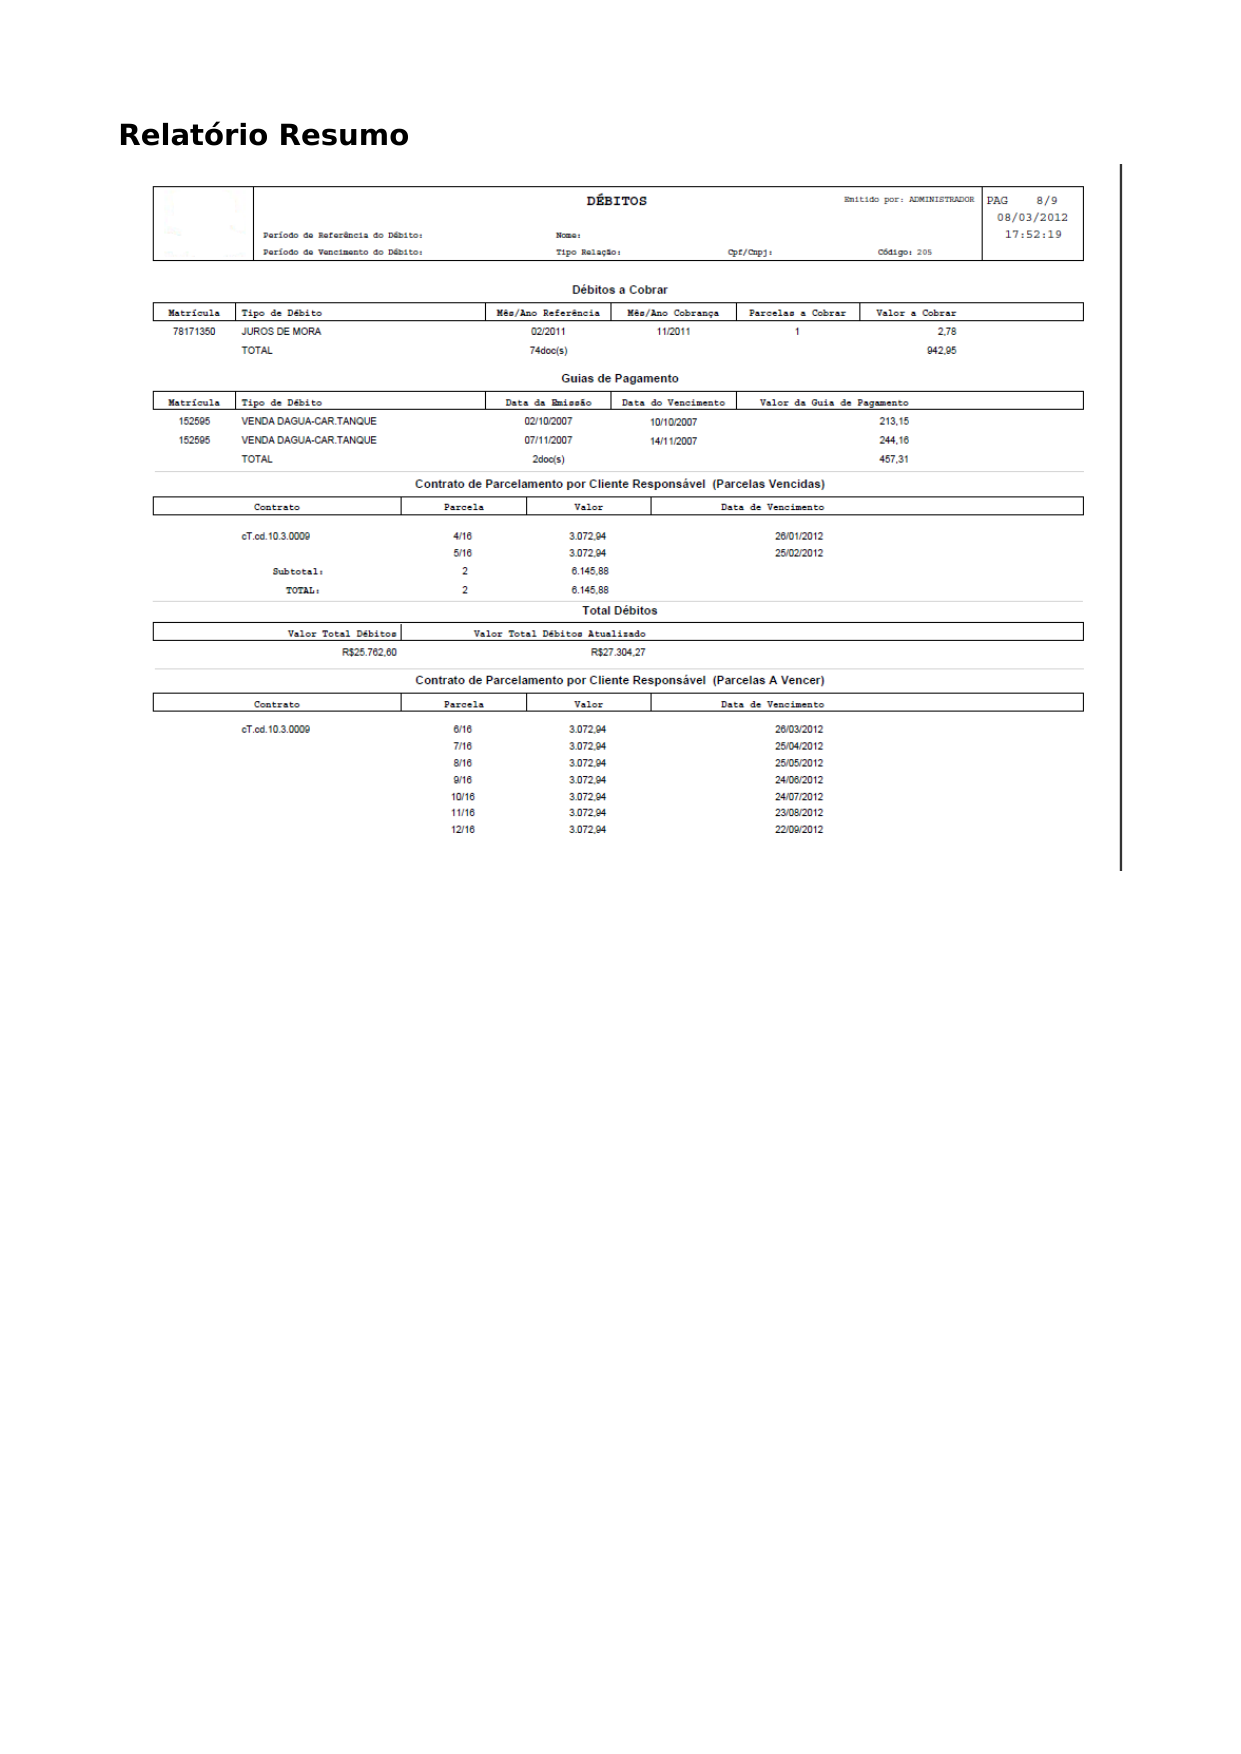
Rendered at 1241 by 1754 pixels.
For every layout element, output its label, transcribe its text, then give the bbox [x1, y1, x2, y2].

subtitle Relatório Resumo [118, 118, 1122, 152]
picture [118, 164, 1123, 871]
